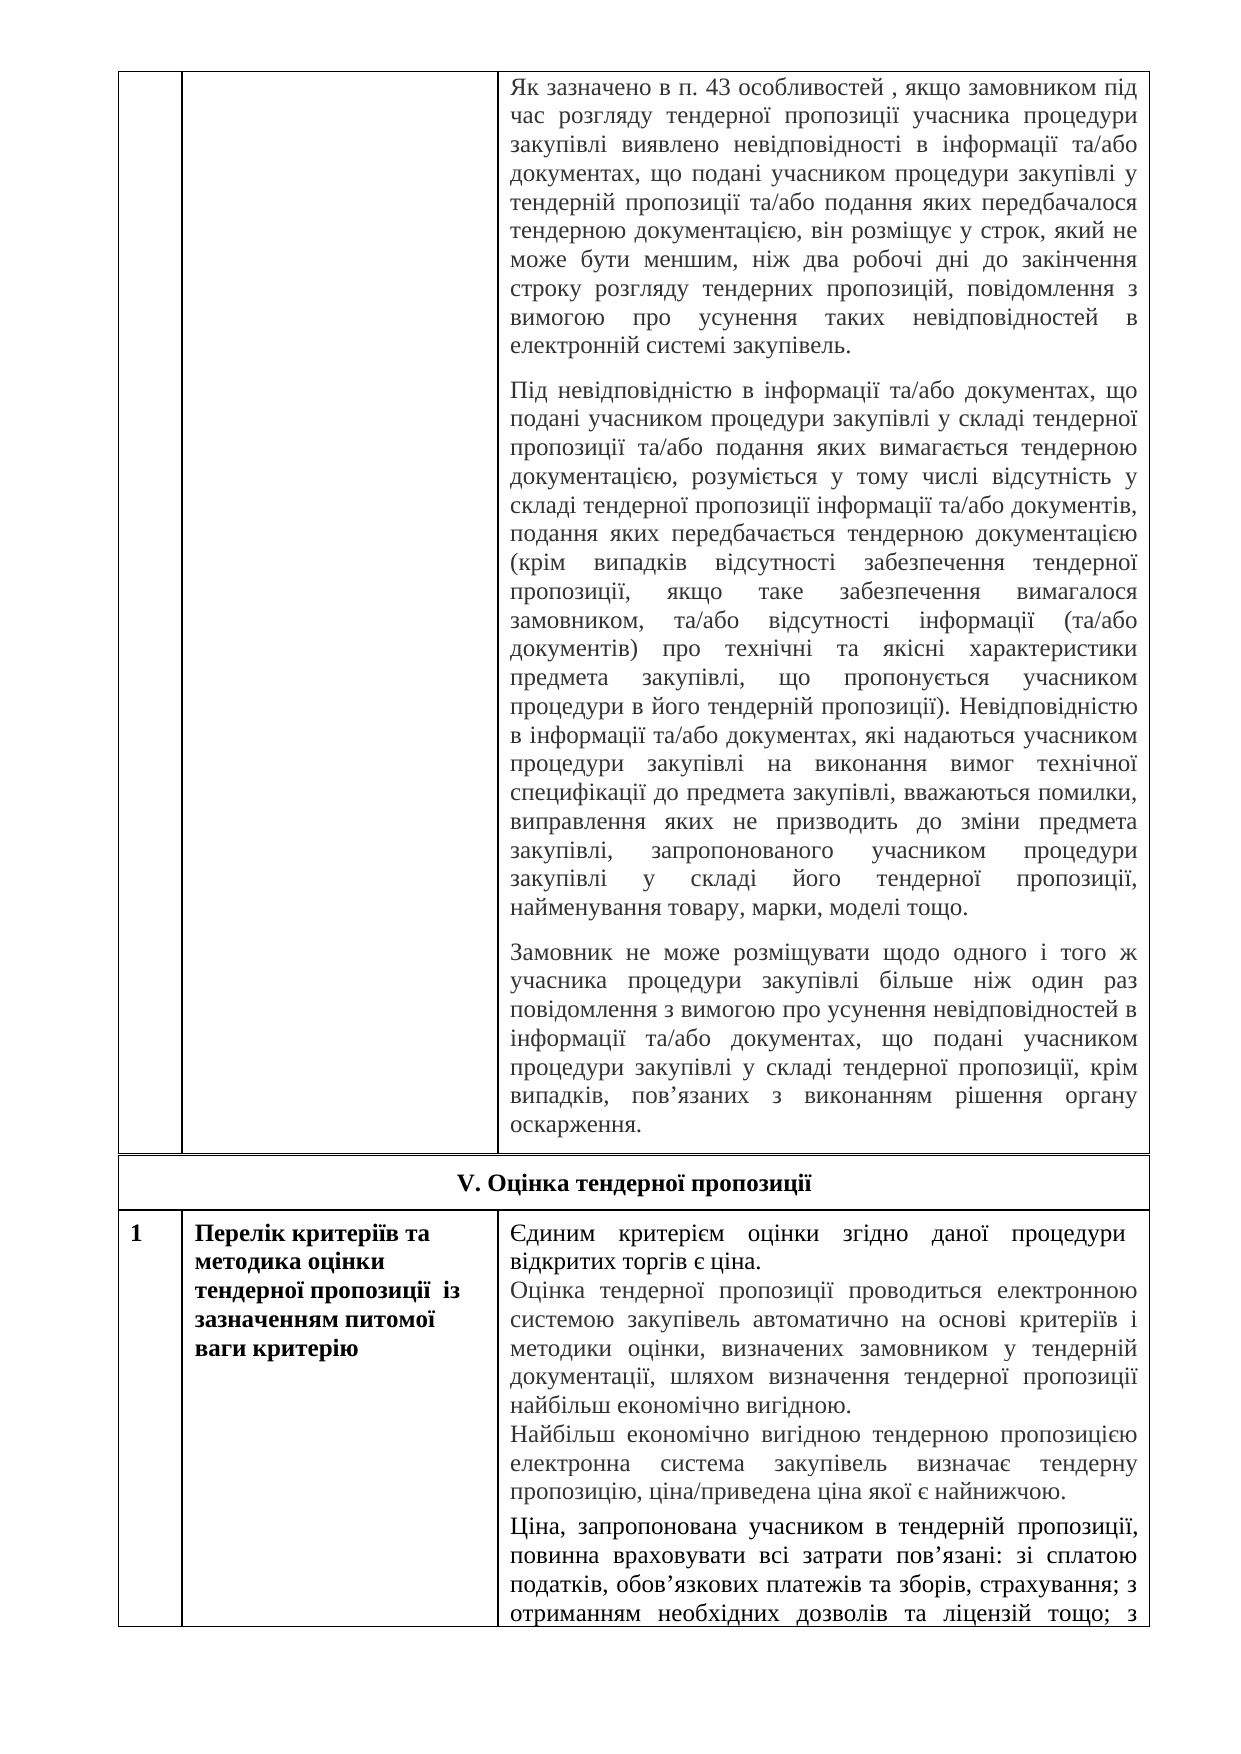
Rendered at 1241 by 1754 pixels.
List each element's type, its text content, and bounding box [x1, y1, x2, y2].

table_cell V. Оцінка тендерної пропозиції [119, 1156, 1149, 1209]
table_cell Як зазначено в п. 43 особливостей , якщо замовником під час розгляду тендерної пропозиції учасника процедури закупівлі виявлено невідповідності в інформації та/або документах, що подані учасником процедури закупівлі у тендерній пропозиції та/або подання яких передбачалося тендерною документацією, він розміщує у строк, який не може бути меншим, ніж два робочі дні до закінчення строку розгляду тендерних пропозицій, повідомлення з вимогою про усунення таких невідповідностей в електронній системі закупівель. Під невідповідністю в інформації та/або документах, що подані учасником процедури закупівлі у складі тендерної пропозиції та/або подання яких вимагається тендерною документацією, розуміється у тому числі відсутність у складі тендерної пропозиції інформації та/або документів, подання яких передбачається тендерною документацією (крім випадків відсутності забезпечення тендерної пропозиції, якщо таке забезпечення вимагалося замовником, та/або відсутності інформації (та/або документів) про технічні та якісні характеристики предмета закупівлі, що пропонується учасником процедури в його тендерній пропозиції). Невідповідністю в інформації та/або документах, які надаються учасником процедури закупівлі на виконання вимог технічної специфікації до предмета закупівлі, вважаються помилки, виправлення яких не призводить до зміни предмета закупівлі, запропонованого учасником процедури закупівлі у складі його тендерної пропозиції, найменування товару, марки, моделі тощо. Замовник не може розміщувати щодо одного і того ж учасника процедури закупівлі більше ніж один раз повідомлення з вимогою про усунення невідповідностей в інформації та/або документах, що подані учасником процедури закупівлі у складі тендерної пропозиції, крім випадків, пов’язаних з виконанням рішення органу оскарження. [499, 72, 1149, 1153]
table_cell Єдиним критерієм оцінки згідно даної процедури відкритих торгів є ціна. Оцінка тендерної пропозиції проводиться електронною системою закупівель автоматично на основі критеріїв і методики оцінки, визначених замовником у тендерній документації, шляхом визначення тендерної пропозиції найбільш економічно вигідною. Найбільш економічно вигідною тендерною пропозицією електронна система закупівель визначає тендерну пропозицію, ціна/приведена ціна якої є найнижчою. Ціна, запропонована учасником в тендерній пропозиції, повинна враховувати всі затрати пов’язані: зі сплатою податків, обов’язкових платежів та зборів, страхування; з отриманням необхідних дозволів та ліцензій тощо; з [499, 1211, 1149, 1626]
table_cell [183, 72, 497, 1153]
table_cell 1 [119, 1211, 181, 1626]
table_cell [119, 72, 181, 1153]
table_cell Перелік критеріїв та методика оцінки тендерної пропозиції із зазначенням питомої ваги критерію [183, 1211, 497, 1626]
